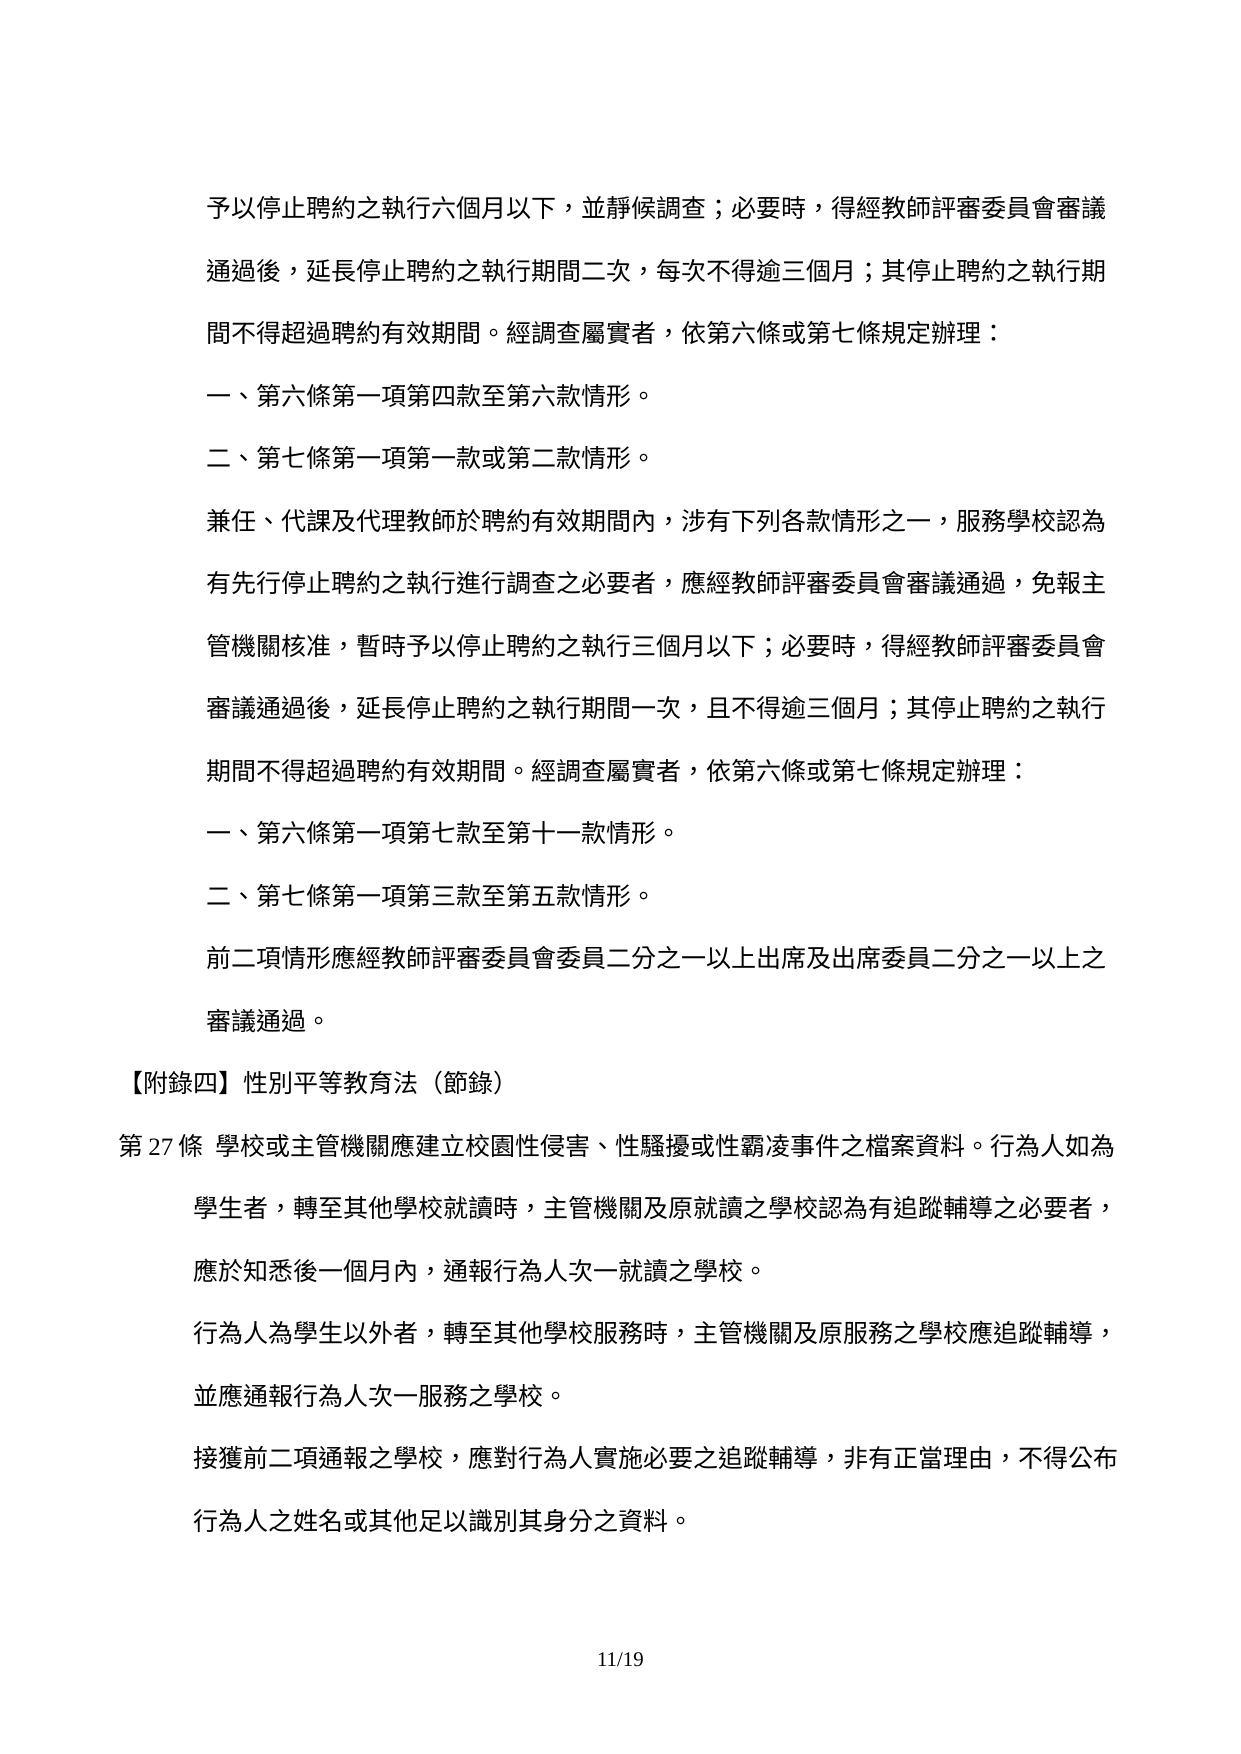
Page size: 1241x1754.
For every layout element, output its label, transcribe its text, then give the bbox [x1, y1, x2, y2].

text 予以停止聘約之執行六個月以下，並靜候調查；必要時，得經教師評審委員會審議通過後，延長停止聘約之執行期間二次，每次不得逾三個月；其停止聘約之執行期間不得超過聘約有效期間。經調查屬實者，依第六條或第七條規定辦理： 一、第六條第一項第四款至第六款情形。 二、第七條第一項第一款或第二款情形。 兼任、代課及代理教師於聘約有效期間內，涉有下列各款情形之一，服務學校認為有先行停止聘約之執行進行調查之必要者，應經教師評審委員會審議通過，免報主管機關核准，暫時予以停止聘約之執行三個月以下；必要時，得經教師評審委員會審議通過後，延長停止聘約之執行期間一次，且不得逾三個月；其停止聘約之執行期間不得超過聘約有效期間。經調查屬實者，依第六條或第七條規定辦理： 一、第六條第一項第七款至第十一款情形。 二、第七條第一項第三款至第五款情形。 前二項情形應經教師評審委員會委員二分之一以上出席及出席委員二分之一以上之審議通過。 [118, 165, 1122, 1040]
text 第27條 學校或主管機關應建立校園性侵害、性騷擾或性霸凌事件之檔案資料。行為人如為 學生者，轉至其他學校就讀時，主管機關及原就讀之學校認為有追蹤輔導之必要者，應於知悉後一個月內，通報行為人次一就讀之學校。 行為人為學生以外者，轉至其他學校服務時，主管機關及原服務之學校應追蹤輔導，並應通報行為人次一服務之學校。 接獲前二項通報之學校，應對行為人實施必要之追蹤輔導，非有正當理由，不得公布行為人之姓名或其他足以識別其身分之資料。 [118, 1103, 1122, 1540]
text 【附錄四】性別平等教育法（節錄） [118, 1040, 1122, 1103]
